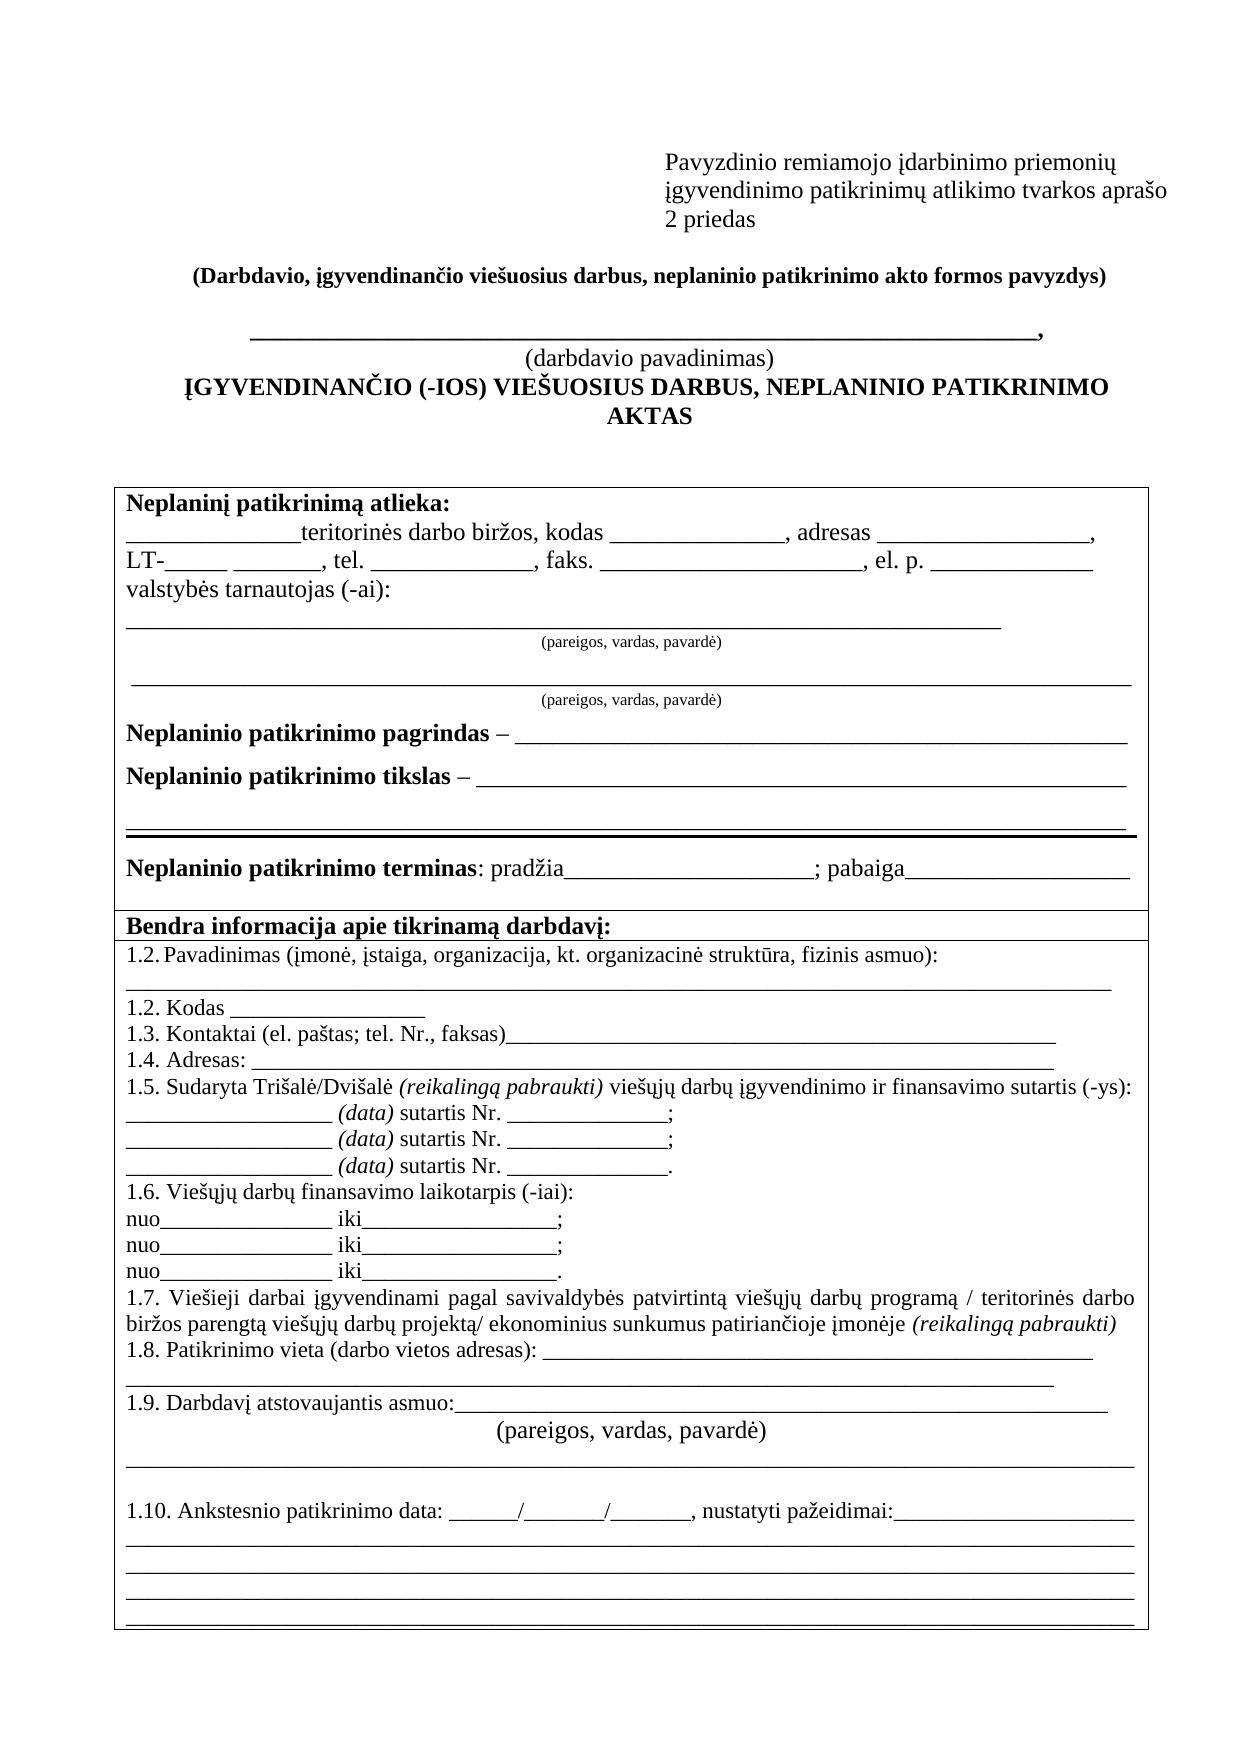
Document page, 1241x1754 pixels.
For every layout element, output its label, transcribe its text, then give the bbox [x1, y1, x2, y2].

text (darbdavio pavadinimas) [118, 343, 1181, 372]
text 2 priedas [664, 204, 1181, 233]
table_cell Bendra informacija apie tikrinamą darbdavį: [115, 911, 1148, 940]
text (Darbdavio, įgyvendinančio viešuosius darbus, neplaninio patikrinimo akto formos pavyzdys) [118, 262, 1181, 288]
text _______________________________________________________________, [118, 314, 1181, 343]
table_cell 1.2. Pavadinimas (įmonė, įstaiga, organizacija, kt. organizacinė struktūra, fizinis asmuo): ______________________________________________________________________________________ 1.2. Kodas _________________ 1.3. Kontaktai (el. paštas; tel. Nr., faksas)________________________________________________ 1.4. Adresas: ______________________________________________________________________ 1.5. Sudaryta Trišalė/Dvišalė (reikalingą pabraukti) viešųjų darbų įgyvendinimo ir finansavimo sutartis (-ys): __________________ (data) sutartis Nr. ______________; __________________ (data) sutartis Nr. ______________; __________________ (data) sutartis Nr. ______________. 1.6. Viešųjų darbų finansavimo laikotarpis (-iai): nuo_______________ iki_________________; nuo_______________ iki_________________; nuo_______________ iki_________________. 1.7. Viešieji darbai įgyvendinami pagal savivaldybės patvirtintą viešųjų darbų programą / teritorinės darbo biržos parengtą viešųjų darbų projektą/ ekonominius sunkumus patiriančioje įmonėje (reikalingą pabraukti) 1.8. Patikrinimo vieta (darbo vietos adresas): ________________________________________________ _________________________________________________________________________________ 1.9. Darbdavį atstovaujantis asmuo:_________________________________________________________ (pareigos, vardas, pavardė) ________________________________________________________________________________________ 1.10. Ankstesnio patikrinimo data: ______/_______/_______, nustatyti pažeidimai:_____________________ ________________________________________________________________________________________________________________________________________________________________________________________________________________________________________________________________________________________________________________________________________________________________ [115, 941, 1148, 1629]
table_header Neplaninį patikrinimą atlieka: ______________teritorinės darbo biržos, kodas ______________, adresas _________________, LT-_____ _______, tel. _____________, faks. _____________________, el. p. _____________ valstybės tarnautojas (-ai): ______________________________________________________________________ (pareigos, vardas, pavardė) ________________________________________________________________________________ (pareigos, vardas, pavardė) Neplaninio patikrinimo pagrindas – _________________________________________________ Neplaninio patikrinimo tikslas – ____________________________________________________ ________________________________________________________________________________ Neplaninio patikrinimo terminas: pradžia____________________; pabaiga__________________ [115, 488, 1148, 910]
text ĮGYVENDINANČIO (-IOS) VIEŠUOSIUS DARBUS, NEPLANINIO PATIKRINIMO [118, 372, 1181, 401]
text Pavyzdinio remiamojo įdarbinimo priemonių įgyvendinimo patikrinimų atlikimo tvarkos aprašo [664, 147, 1181, 204]
text AKTAS [118, 401, 1181, 429]
